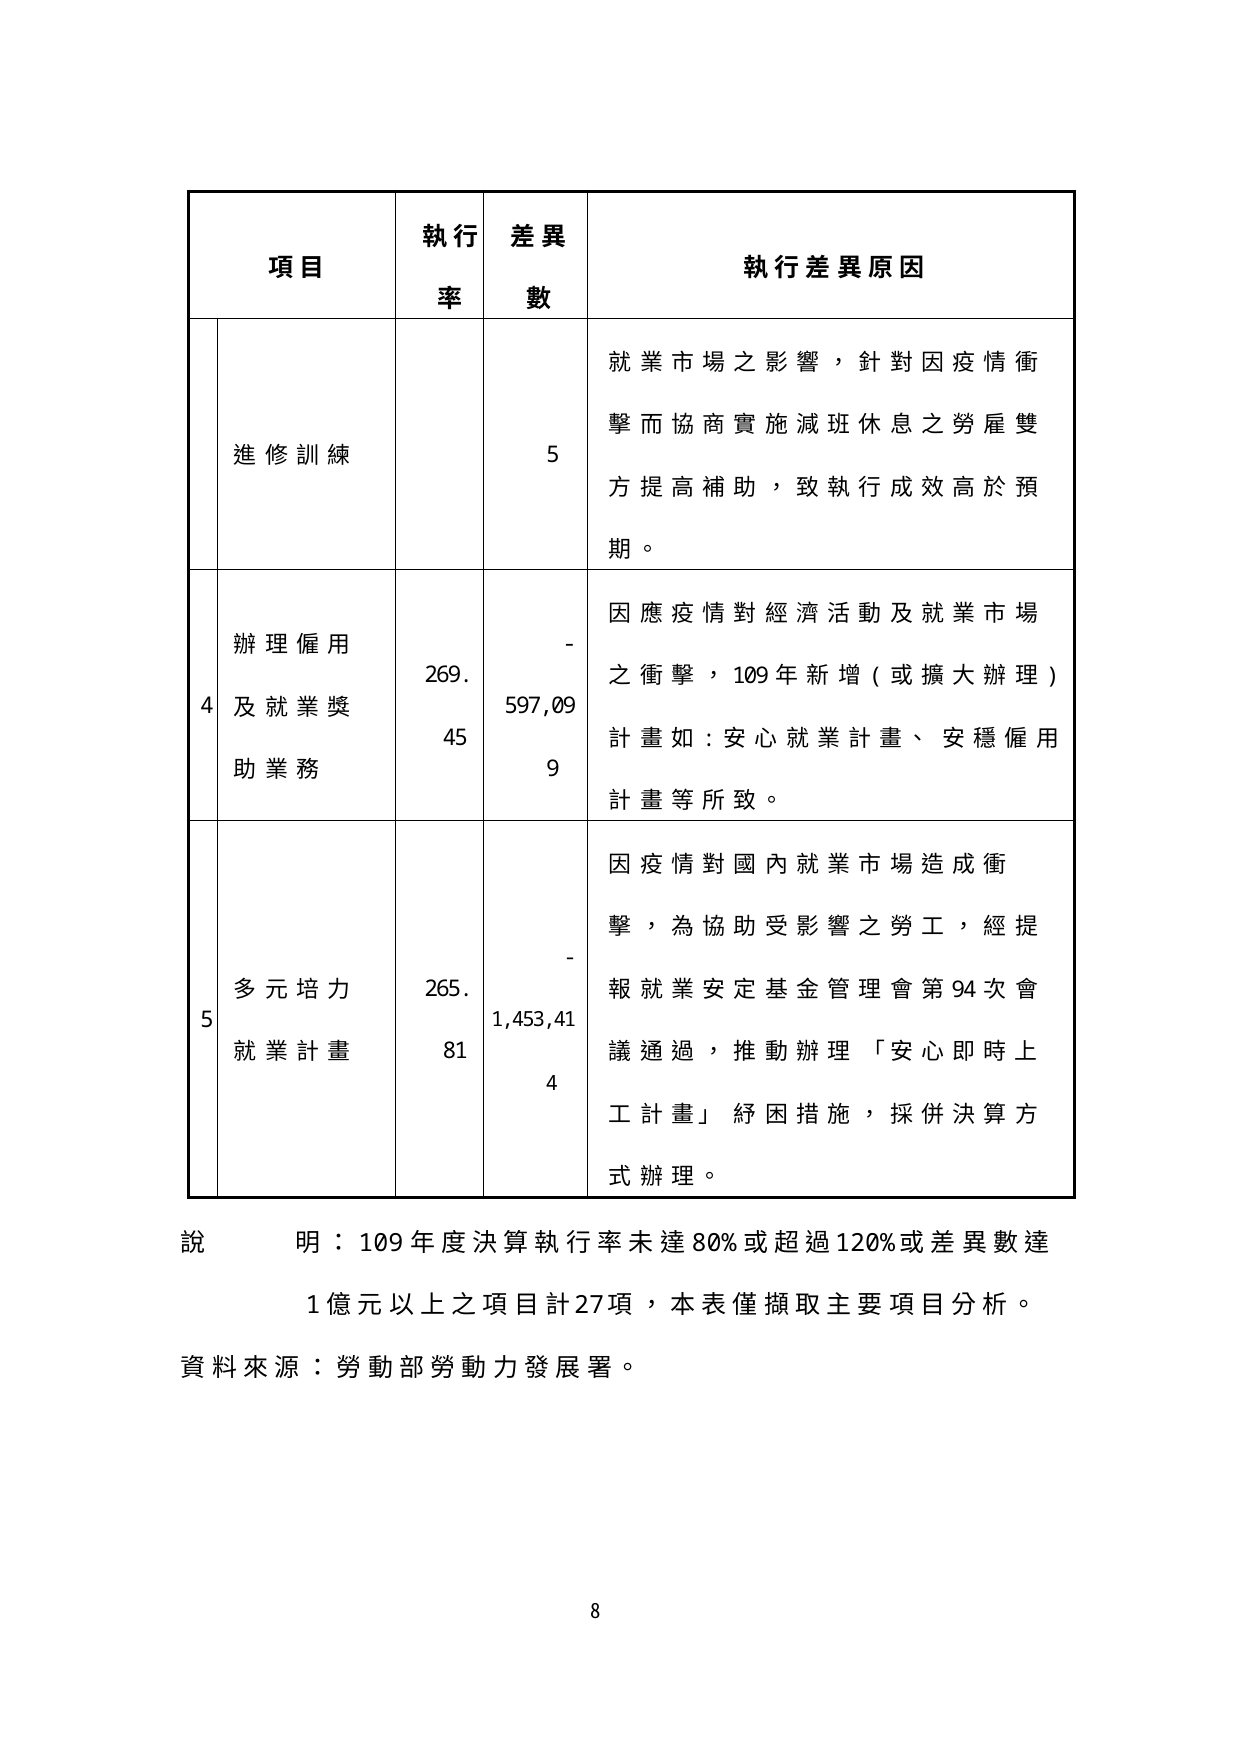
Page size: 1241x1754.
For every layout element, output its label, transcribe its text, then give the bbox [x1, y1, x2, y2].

table_cell 多元培力就業計畫 [218, 821, 395, 1196]
table_cell 因應疫情對經濟活動及就業市場之衝擊，109年新增(或擴大辦理)計畫如:安心就業計畫、安穩僱用計畫等所致。 [588, 570, 1073, 820]
table_cell 因疫情對國內就業市場造成衝擊，為協助受影響之勞工，經提報就業安定基金管理會第94次會議通過，推動辦理「安心即時上工計畫」紓困措施，採併決算方式辦理。 [588, 821, 1073, 1196]
table_header 執行差異原因 [588, 193, 1073, 318]
table_cell 5 [190, 821, 217, 1196]
table_cell [190, 319, 217, 569]
table_cell 265.81 [396, 821, 483, 1196]
table_cell 辦理僱用及就業獎助業務 [218, 570, 395, 820]
table_cell -597,099 [484, 570, 587, 820]
table_cell -1,453,414 [484, 821, 587, 1196]
table_cell 進修訓練 [218, 319, 395, 569]
text 說 明：109年度決算執行率未達80%或超過120%或差異數達1億元以上之項目計27項，本表僅擷取主要項目分析。 [177, 1199, 1063, 1324]
table_cell [396, 319, 483, 569]
table_header 執行率 [396, 193, 483, 318]
table_cell 269.45 [396, 570, 483, 820]
table_header 項目 [190, 193, 395, 318]
table_cell 4 [190, 570, 217, 820]
text 資料來源：勞動部勞動力發展署。 [177, 1324, 1063, 1386]
table_cell 就業市場之影響，針對因疫情衝擊而協商實施減班休息之勞雇雙方提高補助，致執行成效高於預期。 [588, 319, 1073, 569]
table_header 差異數 [484, 193, 587, 318]
table_cell 5 [484, 319, 587, 569]
